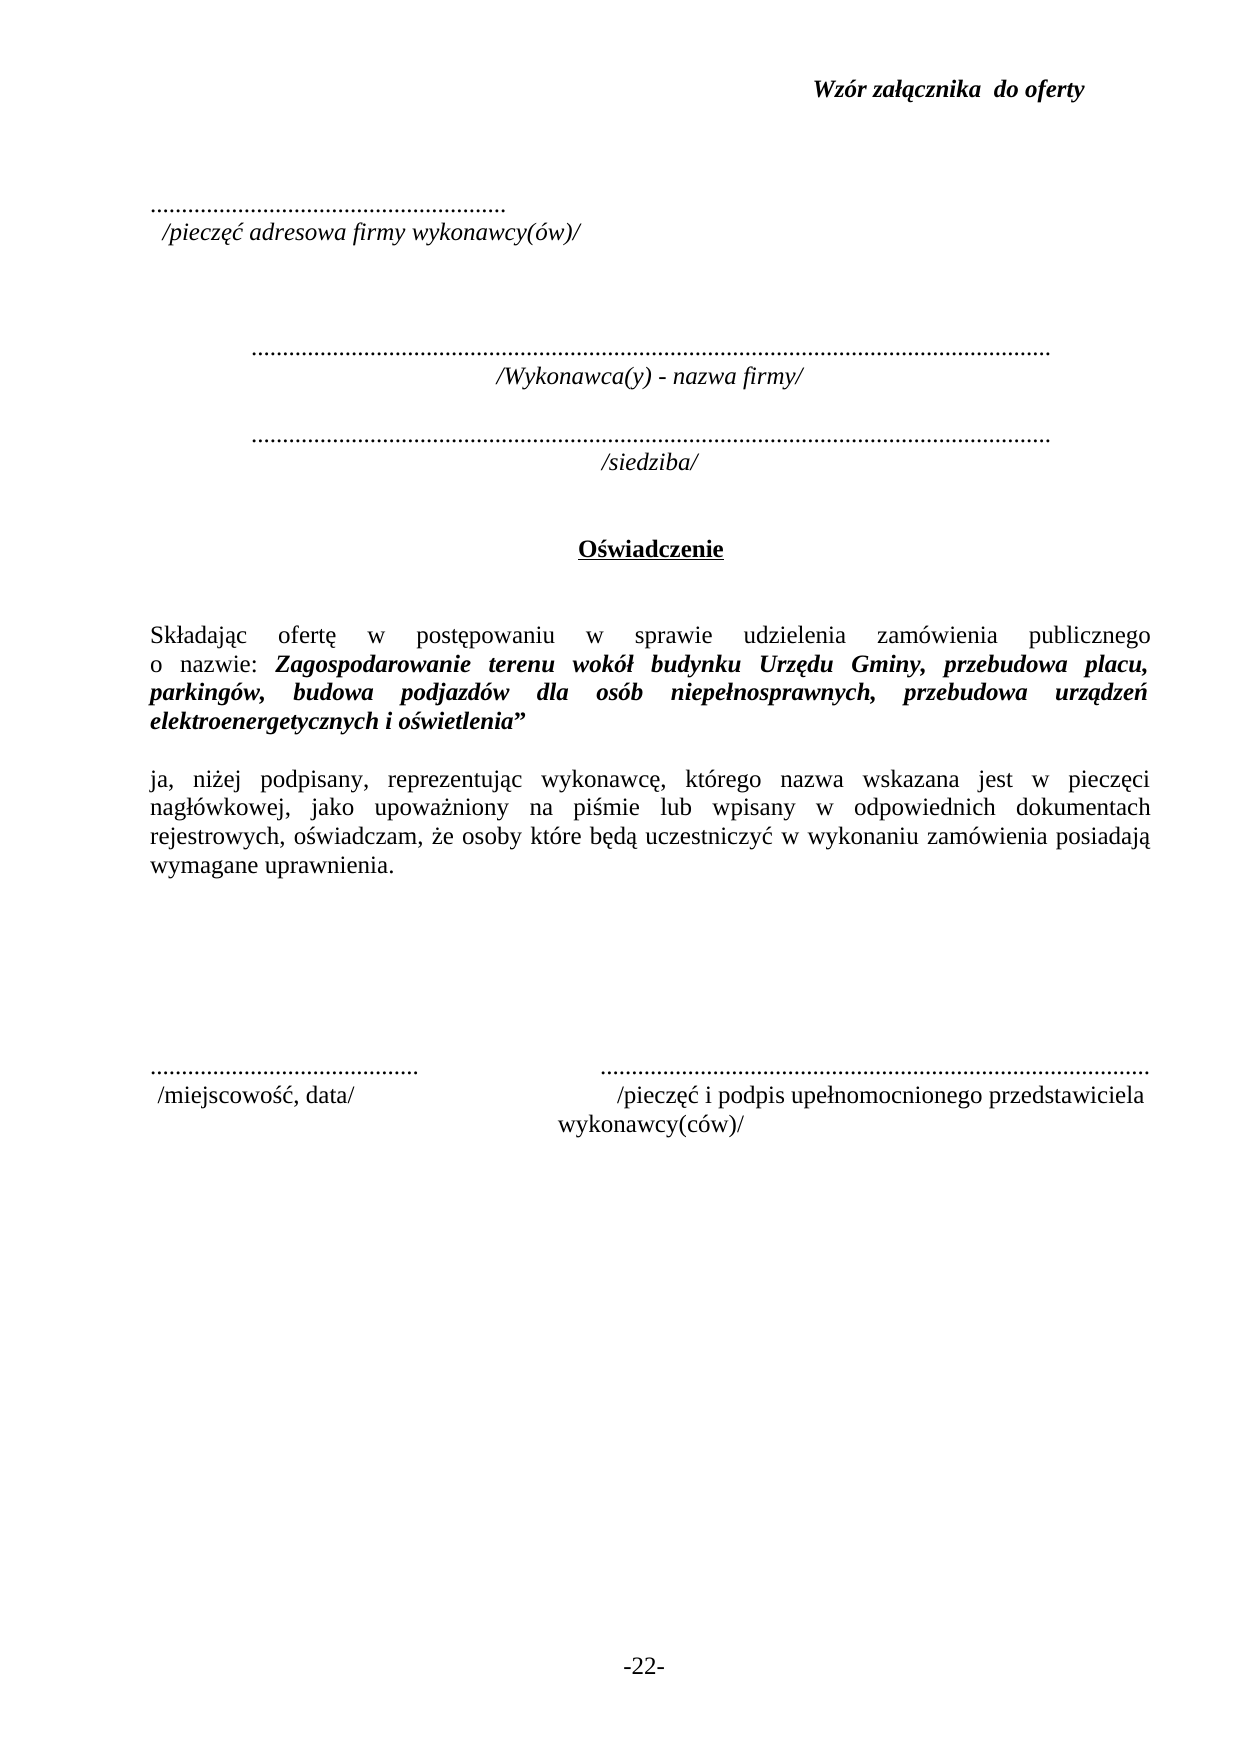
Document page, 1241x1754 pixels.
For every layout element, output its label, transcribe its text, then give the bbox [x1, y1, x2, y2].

text /pieczęć adresowa firmy wykonawcy(ów)/ [150, 217, 1151, 246]
text ja, niżej podpisany, reprezentując wykonawcę, którego nazwa wskazana jest w pieczęci nagłówkowej, jako upoważniony na piśmie lub wpisany w odpowiednich dokumentach rejestrowych, oświadczam, że osoby które będą uczestniczyć w wykonaniu zamówienia posiadają wymagane uprawnienia. [150, 764, 1151, 879]
text ........................................... ........................................................................................ [150, 1051, 1151, 1080]
text ................................................................................................................................ [150, 419, 1151, 447]
text ......................................................... [150, 189, 1151, 217]
text ................................................................................................................................ [150, 332, 1151, 361]
text /miejscowość, data/ /pieczęć i podpis upełnomocnionego przedstawiciela wykonawcy(ców)/ [150, 1080, 1151, 1137]
text /siedziba/ [150, 447, 1151, 476]
text /Wykonawca(y) - nazwa firmy/ [150, 361, 1151, 390]
text Wzór załącznika do oferty [150, 74, 1151, 102]
subtitle Oświadczenie [150, 534, 1151, 562]
text Składając ofertę w postępowaniu w sprawie udzielenia zamówienia publicznego o nazwie: Zagospodarowanie terenu wokół budynku Urzędu Gminy, przebudowa placu, parkingów, budowa podjazdów dla osób niepełnosprawnych, przebudowa urządzeń elektroenergetycznych i oświetlenia” [150, 620, 1151, 735]
